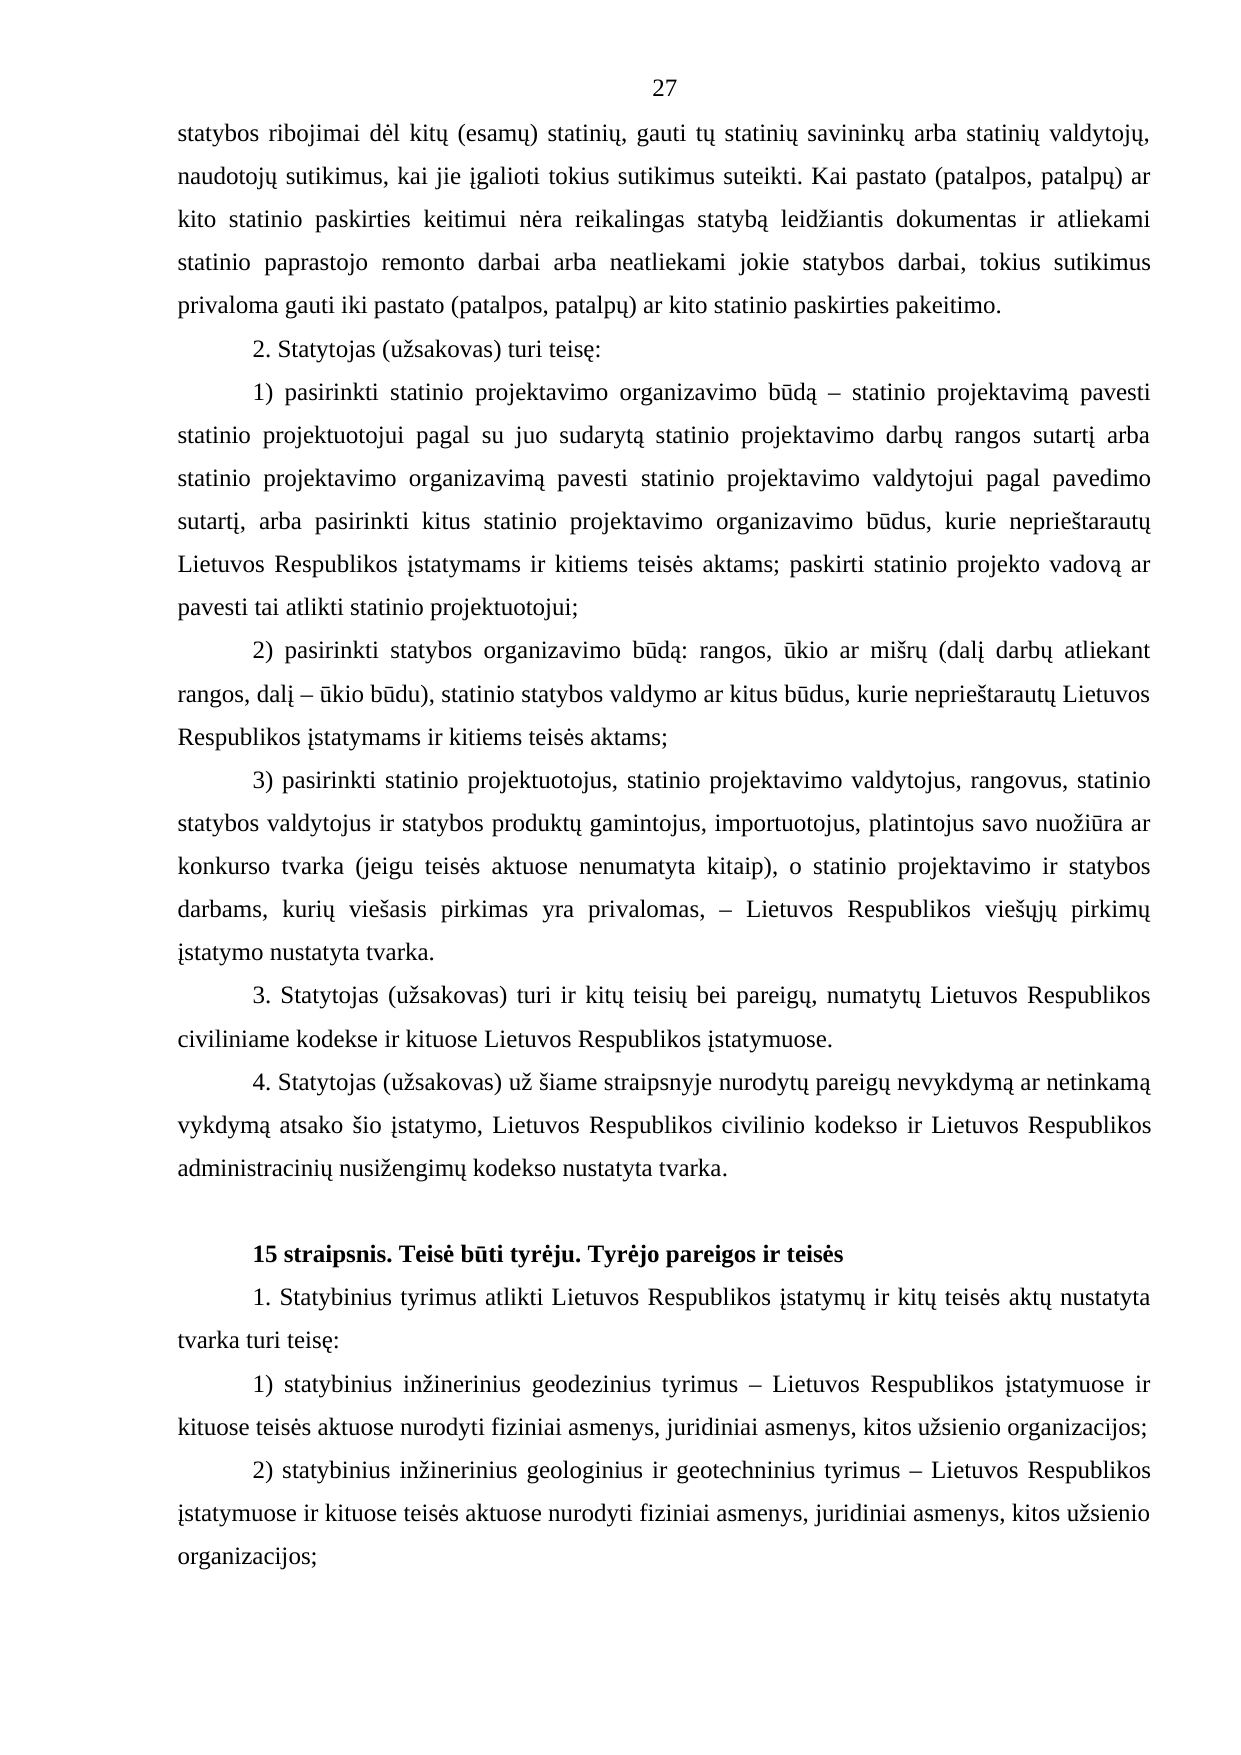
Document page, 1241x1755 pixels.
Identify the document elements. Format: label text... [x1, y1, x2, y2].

text statybos ribojimai dėl kitų (esamų) statinių, gauti tų statinių savininkų arba statinių valdytojų, naudotojų sutikimus, kai jie įgalioti tokius sutikimus suteikti. Kai pastato (patalpos, patalpų) ar kito statinio paskirties keitimui nėra reikalingas statybą leidžiantis dokumentas ir atliekami statinio paprastojo remonto darbai arba neatliekami jokie statybos darbai, tokius sutikimus privaloma gauti iki pastato (patalpos, patalpų) ar kito statinio paskirties pakeitimo. [177, 118, 1152, 319]
text 2. Statytojas (užsakovas) turi teisę: [177, 334, 1152, 362]
text 1) statybinius inžinerinius geodezinius tyrimus – Lietuvos Respublikos įstatymuose ir kituose teisės aktuose nurodyti fiziniai asmenys, juridiniai asmenys, kitos užsienio organizacijos; [177, 1369, 1152, 1441]
text 2) statybinius inžinerinius geologinius ir geotechninius tyrimus – Lietuvos Respublikos įstatymuose ir kituose teisės aktuose nurodyti fiziniai asmenys, juridiniai asmenys, kitos užsienio organizacijos; [177, 1455, 1152, 1570]
text 3. Statytojas (užsakovas) turi ir kitų teisių bei pareigų, numatytų Lietuvos Respublikos civiliniame kodekse ir kituose Lietuvos Respublikos įstatymuose. [177, 981, 1152, 1052]
text 15 straipsnis. Teisė būti tyrėju. Tyrėjo pareigos ir teisės [177, 1239, 1152, 1268]
text 2) pasirinkti statybos organizavimo būdą: rangos, ūkio ar mišrų (dalį darbų atliekant rangos, dalį – ūkio būdu), statinio statybos valdymo ar kitus būdus, kurie neprieštarautų Lietuvos Respublikos įstatymams ir kitiems teisės aktams; [177, 636, 1152, 751]
text 1) pasirinkti statinio projektavimo organizavimo būdą – statinio projektavimą pavesti statinio projektuotojui pagal su juo sudarytą statinio projektavimo darbų rangos sutartį arba statinio projektavimo organizavimą pavesti statinio projektavimo valdytojui pagal pavedimo sutartį, arba pasirinkti kitus statinio projektavimo organizavimo būdus, kurie neprieštarautų Lietuvos Respublikos įstatymams ir kitiems teisės aktams; paskirti statinio projekto vadovą ar pavesti tai atlikti statinio projektuotojui; [177, 377, 1152, 621]
text 1. Statybinius tyrimus atlikti Lietuvos Respublikos įstatymų ir kitų teisės aktų nustatyta tvarka turi teisę: [177, 1282, 1152, 1354]
text 3) pasirinkti statinio projektuotojus, statinio projektavimo valdytojus, rangovus, statinio statybos valdytojus ir statybos produktų gamintojus, importuotojus, platintojus savo nuožiūra ar konkurso tvarka (jeigu teisės aktuose nenumatyta kitaip), o statinio projektavimo ir statybos darbams, kurių viešasis pirkimas yra privalomas, – Lietuvos Respublikos viešųjų pirkimų įstatymo nustatyta tvarka. [177, 765, 1152, 966]
text 4. Statytojas (užsakovas) už šiame straipsnyje nurodytų pareigų nevykdymą ar netinkamą vykdymą atsako šio įstatymo, Lietuvos Respublikos civilinio kodekso ir Lietuvos Respublikos administracinių nusižengimų kodekso nustatyta tvarka. [177, 1067, 1152, 1182]
